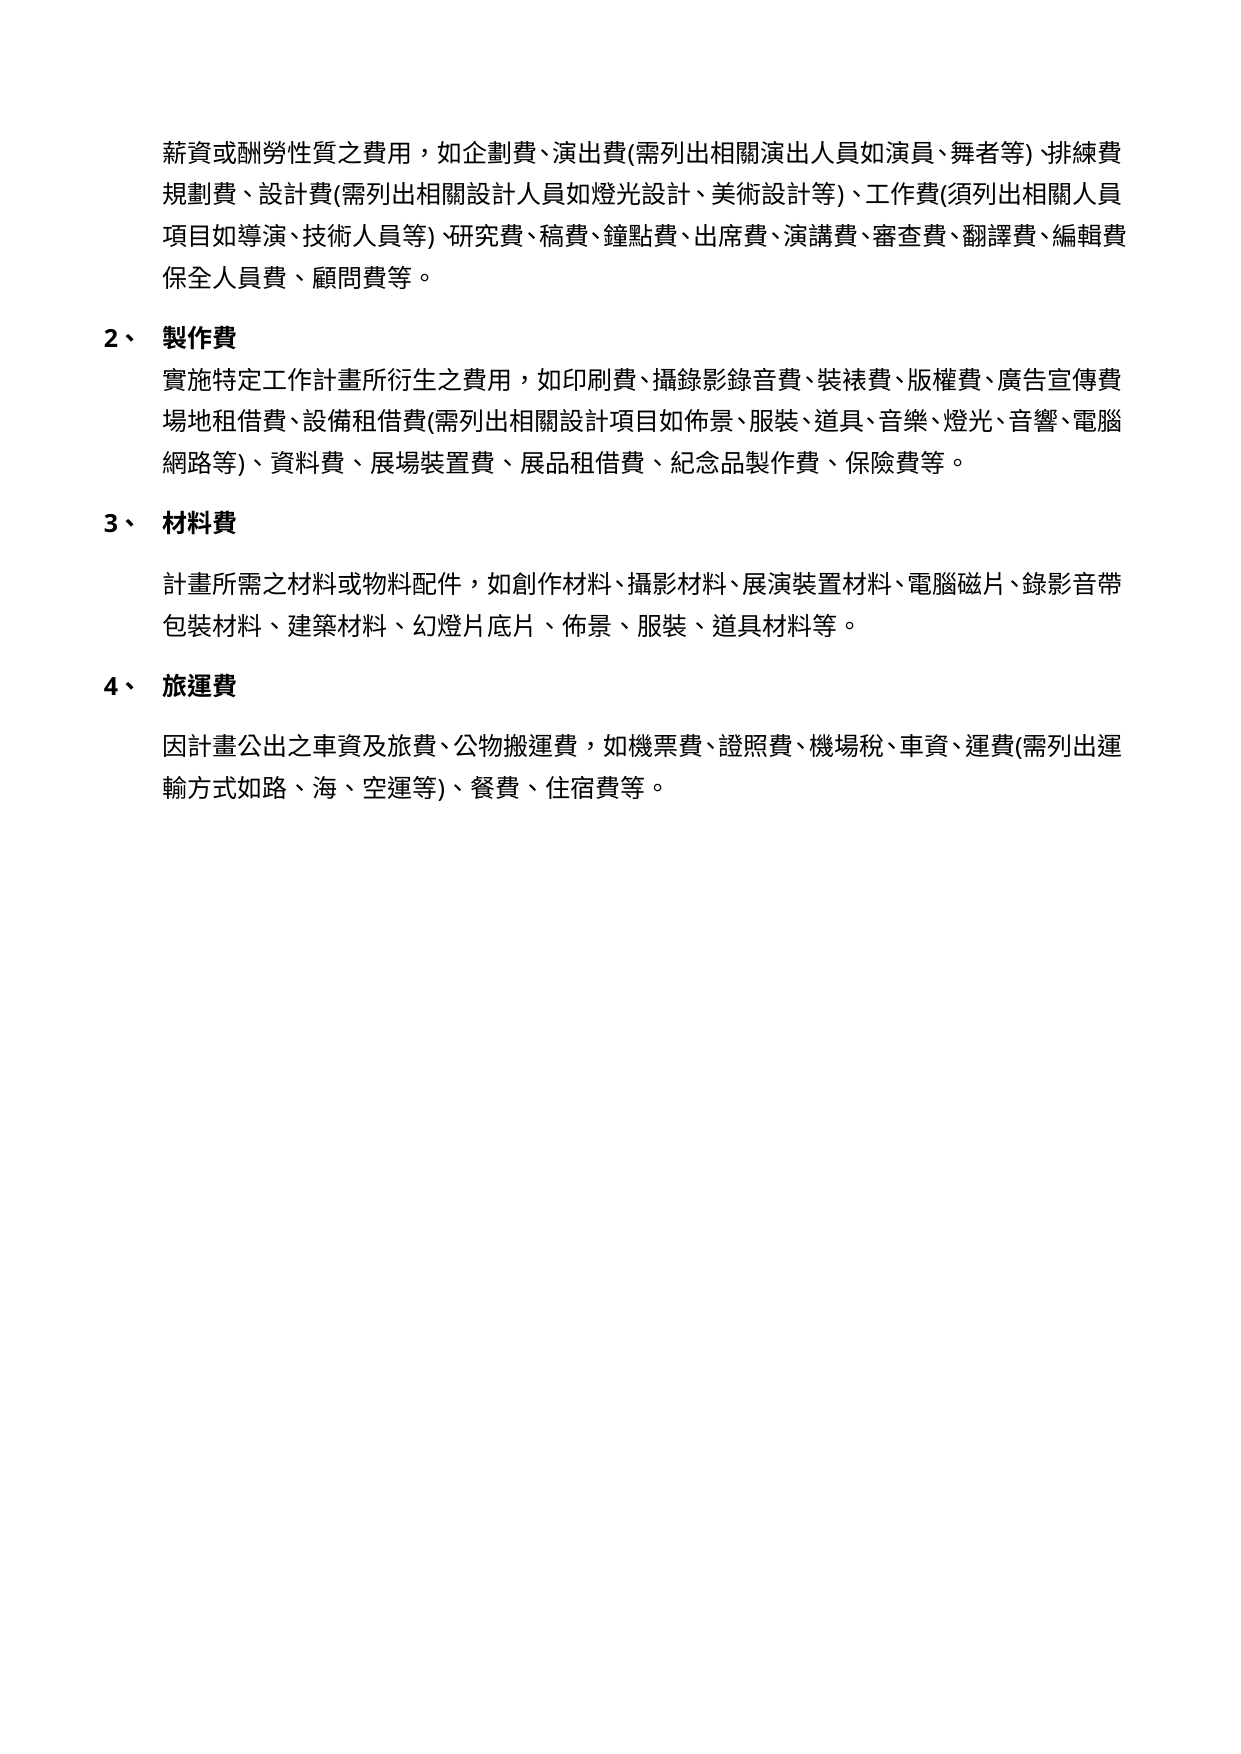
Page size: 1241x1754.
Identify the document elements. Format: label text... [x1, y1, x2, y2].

list 材料費 [103, 499, 1122, 541]
text 計畫所需之材料或物料配件，如創作材料、攝影材料、展演裝置材料、電腦磁片、錄影音帶、包裝材料、建築材料、幻燈片底片、佈景、服裝、道具材料等。 [162, 560, 1122, 643]
list 人事費 薪資或酬勞性質之費用，如企劃費、演出費(需列出相關演出人員如演員、舞者等)、排練費、規劃費、設計費(需列出相關設計人員如燈光設計、美術設計等)、工作費(須列出相關人員項目如導演、技術人員等)、研究費、稿費、鐘點費、出席費、演講費、審查費、翻譯費、編輯費、保全人員費、顧問費等。 [103, 129, 1122, 295]
list 製作費 實施特定工作計畫所衍生之費用，如印刷費、攝錄影錄音費、裝裱費、版權費、廣告宣傳費、場地租借費、設備租借費(需列出相關設計項目如佈景、服裝、道具、音樂、燈光、音響、電腦網路等)、資料費、展場裝置費、展品租借費、紀念品製作費、保險費等。 [103, 314, 1122, 481]
list 旅運費 [103, 662, 1122, 704]
text 因計畫公出之車資及旅費、公物搬運費，如機票費、證照費、機場稅、車資、運費(需列出運輸方式如路、海、空運等)、餐費、住宿費等。 [162, 722, 1122, 806]
